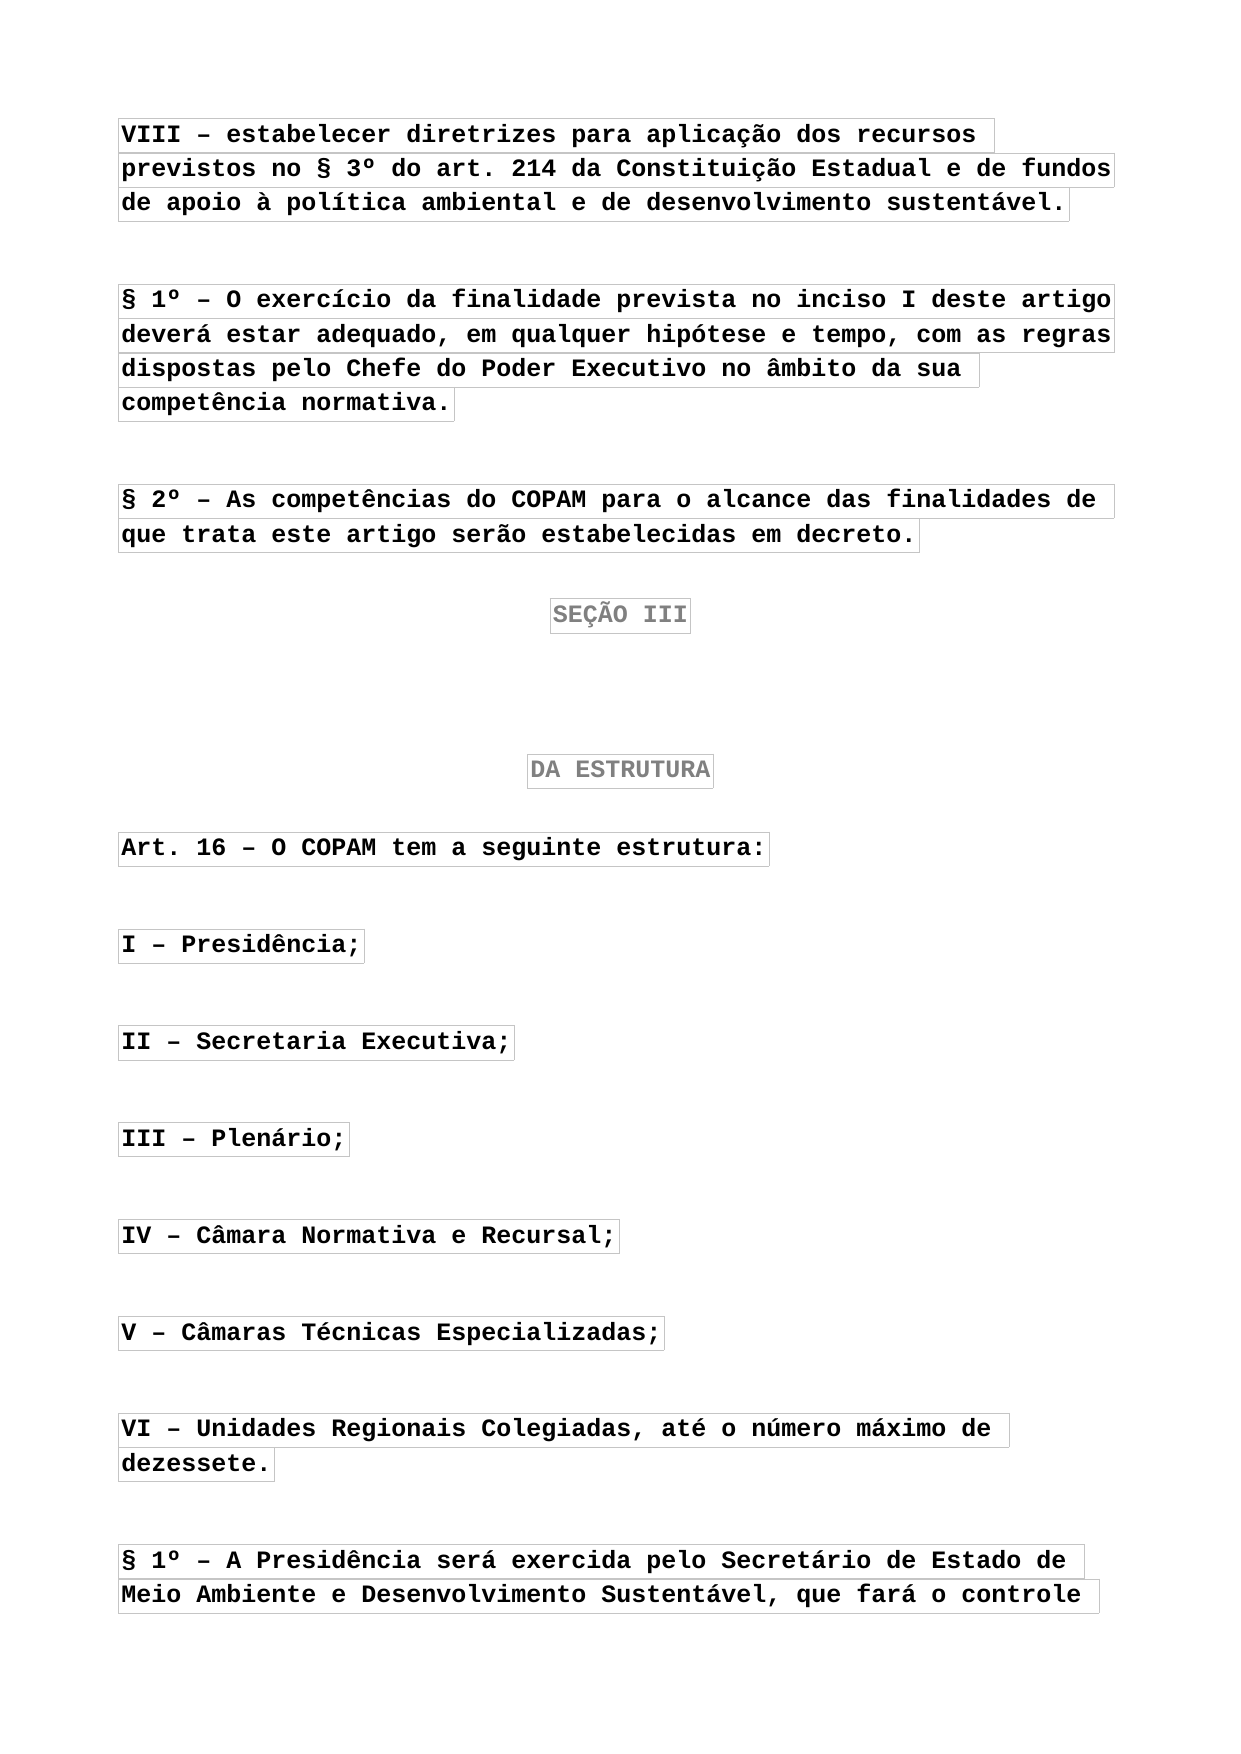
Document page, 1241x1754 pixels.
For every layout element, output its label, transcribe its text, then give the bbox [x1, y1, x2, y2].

text VIII – estabelecer diretrizes para aplicação dos recursos previstos no § 3º do art. 214 da Constituição Estadual e de fundos de apoio à política ambiental e de desenvolvimento sustentável. [119, 188, 1069, 221]
text § 2º – As competências do COPAM para o alcance das finalidades de que trata este artigo serão estabelecidas em decreto. [119, 485, 1114, 518]
text IV – Câmara Normativa e Recursal; [119, 1220, 619, 1253]
text § 2º – As competências do COPAM para o alcance das finalidades de que trata este artigo serão estabelecidas em decreto. [119, 519, 919, 552]
text [620, 1219, 1122, 1253]
text VIII – estabelecer diretrizes para aplicação dos recursos previstos no § 3º do art. 214 da Constituição Estadual e de fundos de apoio à política ambiental e de desenvolvimento sustentável. [119, 154, 1114, 187]
text [770, 832, 1122, 866]
text III – Plenário; [119, 1123, 349, 1156]
text [665, 1316, 1122, 1350]
text VI – Unidades Regionais Colegiadas, até o número máximo de dezessete. [119, 1448, 274, 1481]
text § 2º – As competências do COPAM para o alcance das finalidades de que trata este artigo serão estabelecidas em decreto. [920, 484, 1122, 552]
text [118, 598, 550, 633]
text [365, 928, 1122, 963]
text [714, 753, 1122, 788]
text [515, 1025, 1122, 1060]
text § 1º – O exercício da finalidade prevista no inciso I deste artigo deverá estar adequado, em qualquer hipótese e tempo, com as regras dispostas pelo Chefe do Poder Executivo no âmbito da sua competência normativa. [119, 388, 454, 421]
text VI – Unidades Regionais Colegiadas, até o número máximo de dezessete. [119, 1414, 1009, 1447]
text § 1º – A Presidência será exercida pelo Secretário de Estado de Meio Ambiente e Desenvolvimento Sustentável, que fará o controle de legalidade dos atos e decisões da Câmara Normativa e Recursal, das Câmaras Técnicas Especializadas e das Unidades Regionais Colegiadas. [119, 1545, 1084, 1578]
text [691, 598, 1122, 633]
text § 1º – O exercício da finalidade prevista no inciso I deste artigo deverá estar adequado, em qualquer hipótese e tempo, com as regras dispostas pelo Chefe do Poder Executivo no âmbito da sua competência normativa. [455, 284, 1122, 421]
text § 1º – O exercício da finalidade prevista no inciso I deste artigo deverá estar adequado, em qualquer hipótese e tempo, com as regras dispostas pelo Chefe do Poder Executivo no âmbito da sua competência normativa. [119, 354, 979, 387]
text § 1º – A Presidência será exercida pelo Secretário de Estado de Meio Ambiente e Desenvolvimento Sustentável, que fará o controle de legalidade dos atos e decisões da Câmara Normativa e Recursal, das Câmaras Técnicas Especializadas e das Unidades Regionais Colegiadas. [119, 1580, 1099, 1613]
text DA ESTRUTURA [118, 753, 713, 788]
text [350, 1122, 1122, 1157]
text § 1º – O exercício da finalidade prevista no inciso I deste artigo deverá estar adequado, em qualquer hipótese e tempo, com as regras dispostas pelo Chefe do Poder Executivo no âmbito da sua competência normativa. [119, 285, 1114, 318]
text I – Presidência; [119, 930, 364, 963]
text VI – Unidades Regionais Colegiadas, até o número máximo de dezessete. [275, 1413, 1122, 1482]
text VIII – estabelecer diretrizes para aplicação dos recursos previstos no § 3º do art. 214 da Constituição Estadual e de fundos de apoio à política ambiental e de desenvolvimento sustentável. [995, 118, 1122, 221]
text II – Secretaria Executiva; [119, 1026, 514, 1060]
text VIII – estabelecer diretrizes para aplicação dos recursos previstos no § 3º do art. 214 da Constituição Estadual e de fundos de apoio à política ambiental e de desenvolvimento sustentável. [119, 119, 994, 152]
text V – Câmaras Técnicas Especializadas; [119, 1317, 664, 1350]
text § 1º – O exercício da finalidade prevista no inciso I deste artigo deverá estar adequado, em qualquer hipótese e tempo, com as regras dispostas pelo Chefe do Poder Executivo no âmbito da sua competência normativa. [119, 319, 1114, 352]
text Art. 16 – O COPAM tem a seguinte estrutura: [119, 833, 769, 866]
text SEÇÃO III [551, 599, 690, 633]
